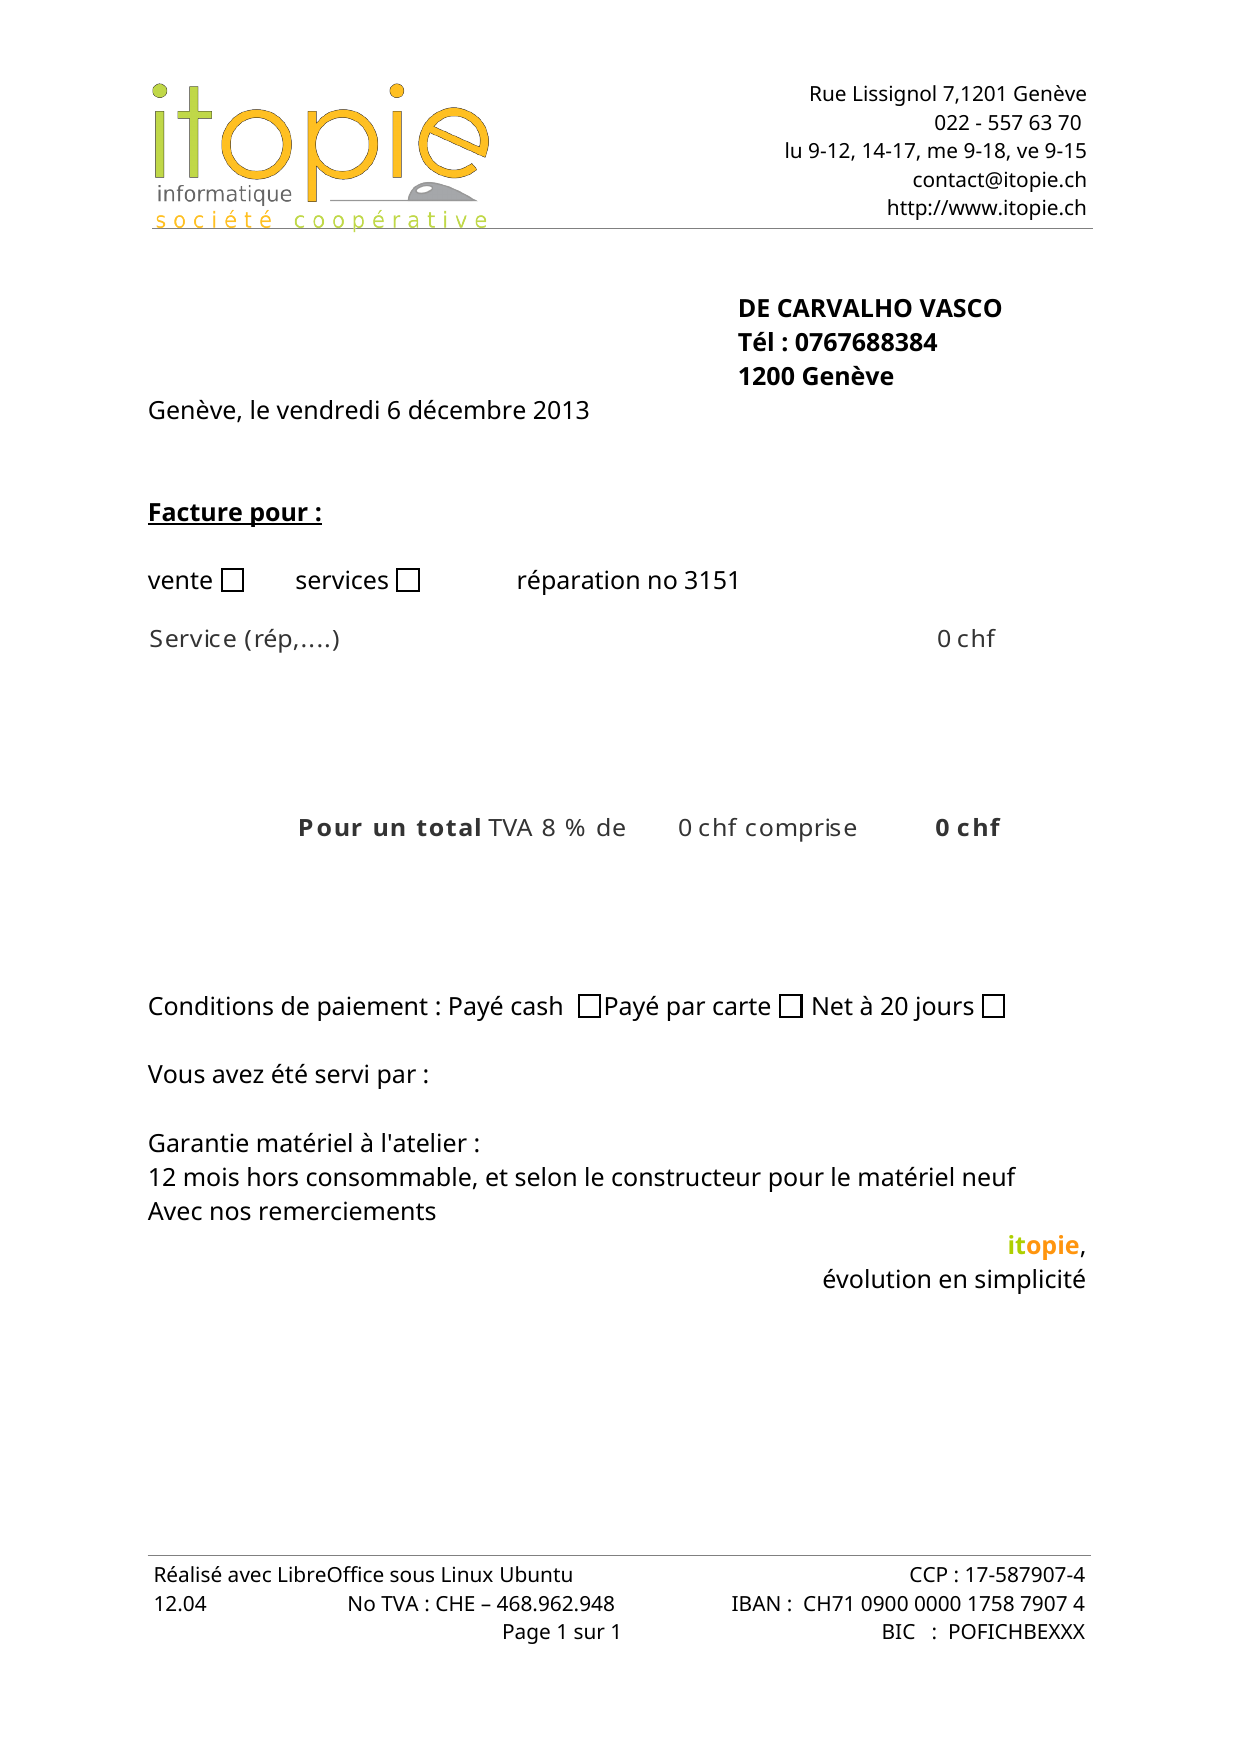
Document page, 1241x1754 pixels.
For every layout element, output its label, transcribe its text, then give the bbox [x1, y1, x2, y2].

text 12 mois hors consommable, et selon le constructeur pour le matériel neuf [148, 1159, 1093, 1193]
picture [138, 72, 500, 244]
text Garantie matériel à l'atelier : [148, 1125, 1093, 1159]
text Facture pour : [148, 495, 1093, 529]
text itopie, [148, 1227, 1093, 1262]
text Conditions de paiement : Payé cash Payé par carte Net à 20 jours [148, 989, 1093, 1023]
text Tél : 0767688384 [148, 324, 1093, 358]
text évolution en simplicité [148, 1262, 1093, 1296]
text DE CARVALHO VASCO [148, 290, 1093, 324]
text Genève, le vendredi 6 décembre 2013 [148, 392, 1093, 427]
text Avec nos remerciements [148, 1193, 1093, 1227]
text vente services réparation no 3151 [148, 563, 1093, 597]
text Vous avez été servi par : [148, 1057, 1093, 1091]
text 1200 Genève [148, 358, 1093, 392]
